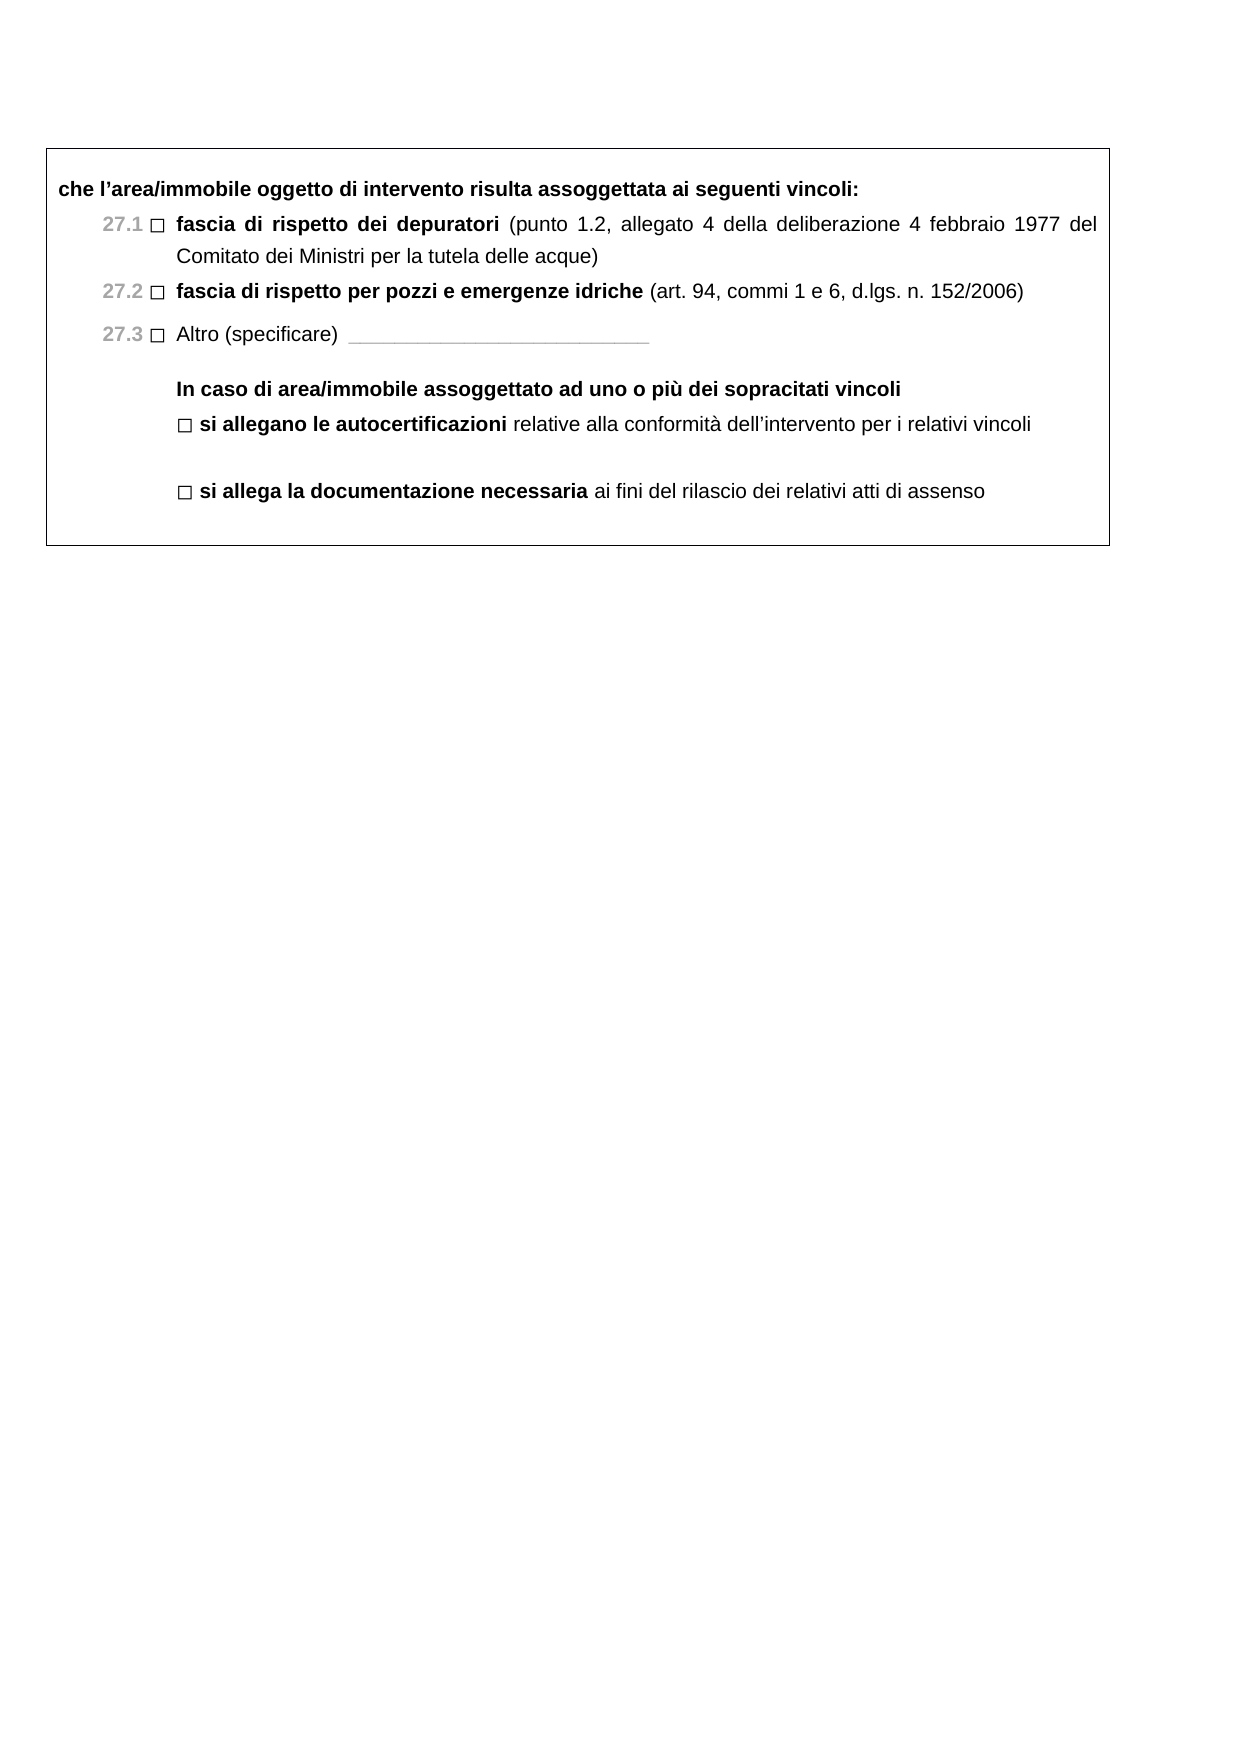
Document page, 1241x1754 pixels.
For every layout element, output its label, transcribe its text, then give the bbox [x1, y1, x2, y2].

table_header che l’area/immobile oggetto di intervento risulta assoggettata ai seguenti vincoli: 27.1 ◻ fascia di rispetto dei depuratori (punto 1.2, allegato 4 della deliberazione 4 febbraio 1977 del Comitato dei Ministri per la tutela delle acque) 27.2 ◻ fascia di rispetto per pozzi e emergenze idriche (art. 94, commi 1 e 6, d.lgs. n. 152/2006) 27.3 ◻ Altro (specificare) __________________________ In caso di area/immobile assoggettato ad uno o più dei sopracitati vincoli ◻ si allegano le autocertificazioni relative alla conformità dell’intervento per i relativi vincoli ◻ si allega la documentazione necessaria ai fini del rilascio dei relativi atti di assenso [47, 149, 1109, 544]
